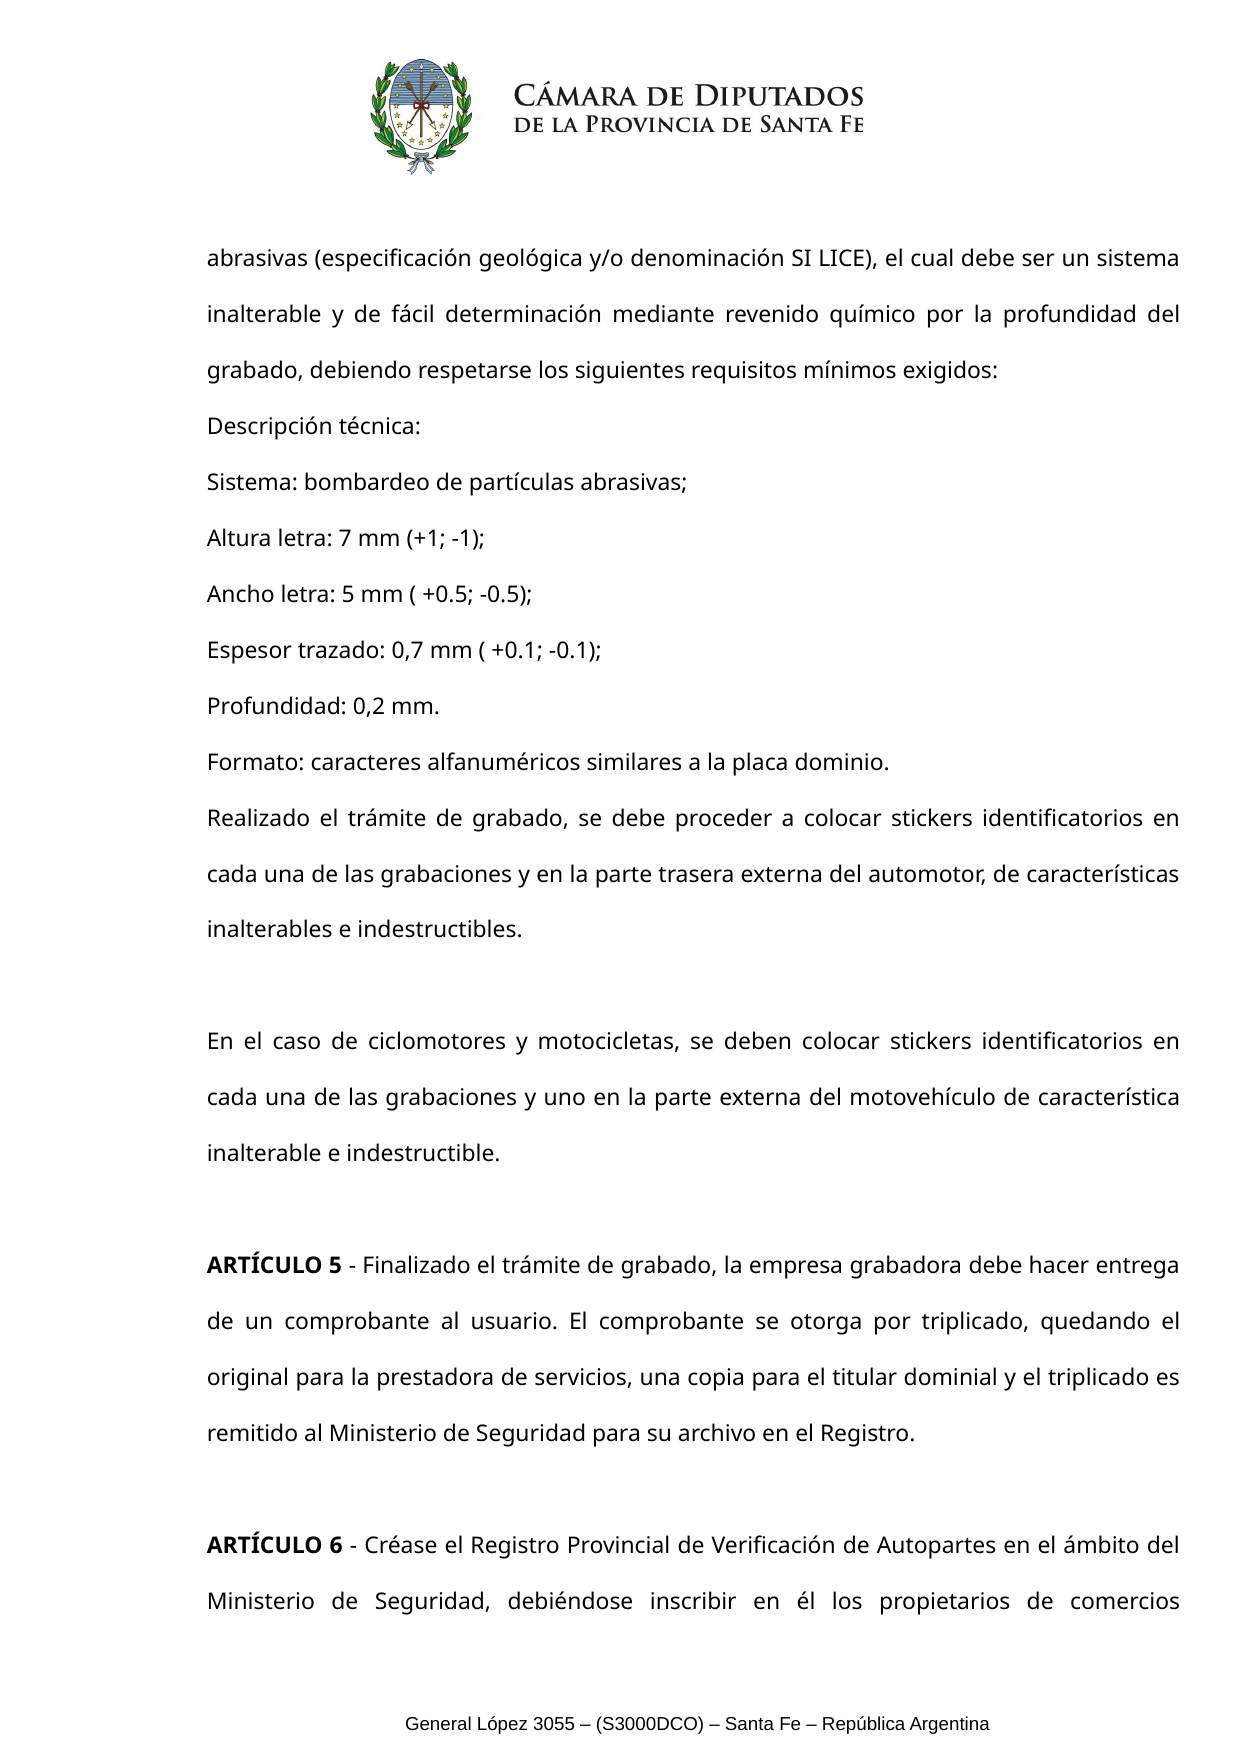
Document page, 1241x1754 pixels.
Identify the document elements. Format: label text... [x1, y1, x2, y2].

text abrasivas (especificación geológica y/o denominación SI LICE), el cual debe ser un sistema inalterable y de fácil determinación mediante revenido químico por la profundidad del grabado, debiendo respetarse los siguientes requisitos mínimos exigidos: [207, 242, 1181, 385]
text ARTÍCULO 6 - Créase el Registro Provincial de Verificación de Autopartes en el ámbito del Ministerio de Seguridad, debiéndose inscribir en él los propietarios de comercios [207, 1529, 1181, 1616]
text Sistema: bombardeo de partículas abrasivas; [207, 466, 1181, 497]
text ARTÍCULO 5 - Finalizado el trámite de grabado, la empresa grabadora debe hacer entrega de un comprobante al usuario. El comprobante se otorga por triplicado, quedando el original para la prestadora de servicios, una copia para el titular dominial y el triplicado es remitido al Ministerio de Seguridad para su archivo en el Registro. [207, 1249, 1181, 1448]
text En el caso de ciclomotores y motocicletas, se deben colocar stickers identificatorios en cada una de las grabaciones y uno en la parte externa del motovehículo de característica inalterable e indestructible. [207, 1025, 1181, 1168]
text Profundidad: 0,2 mm. [207, 690, 1181, 721]
text Realizado el trámite de grabado, se debe proceder a colocar stickers identificatorios en cada una de las grabaciones y en la parte trasera externa del automotor, de características inalterables e indestructibles. [207, 802, 1181, 945]
picture [370, 59, 863, 179]
text Altura letra: 7 mm (+1; -1); [207, 522, 1181, 553]
text Espesor trazado: 0,7 mm ( +0.1; -0.1); [207, 634, 1181, 665]
text Ancho letra: 5 mm ( +0.5; -0.5); [207, 578, 1181, 609]
text Descripción técnica: [207, 410, 1181, 441]
text Formato: caracteres alfanuméricos similares a la placa dominio. [207, 746, 1181, 777]
